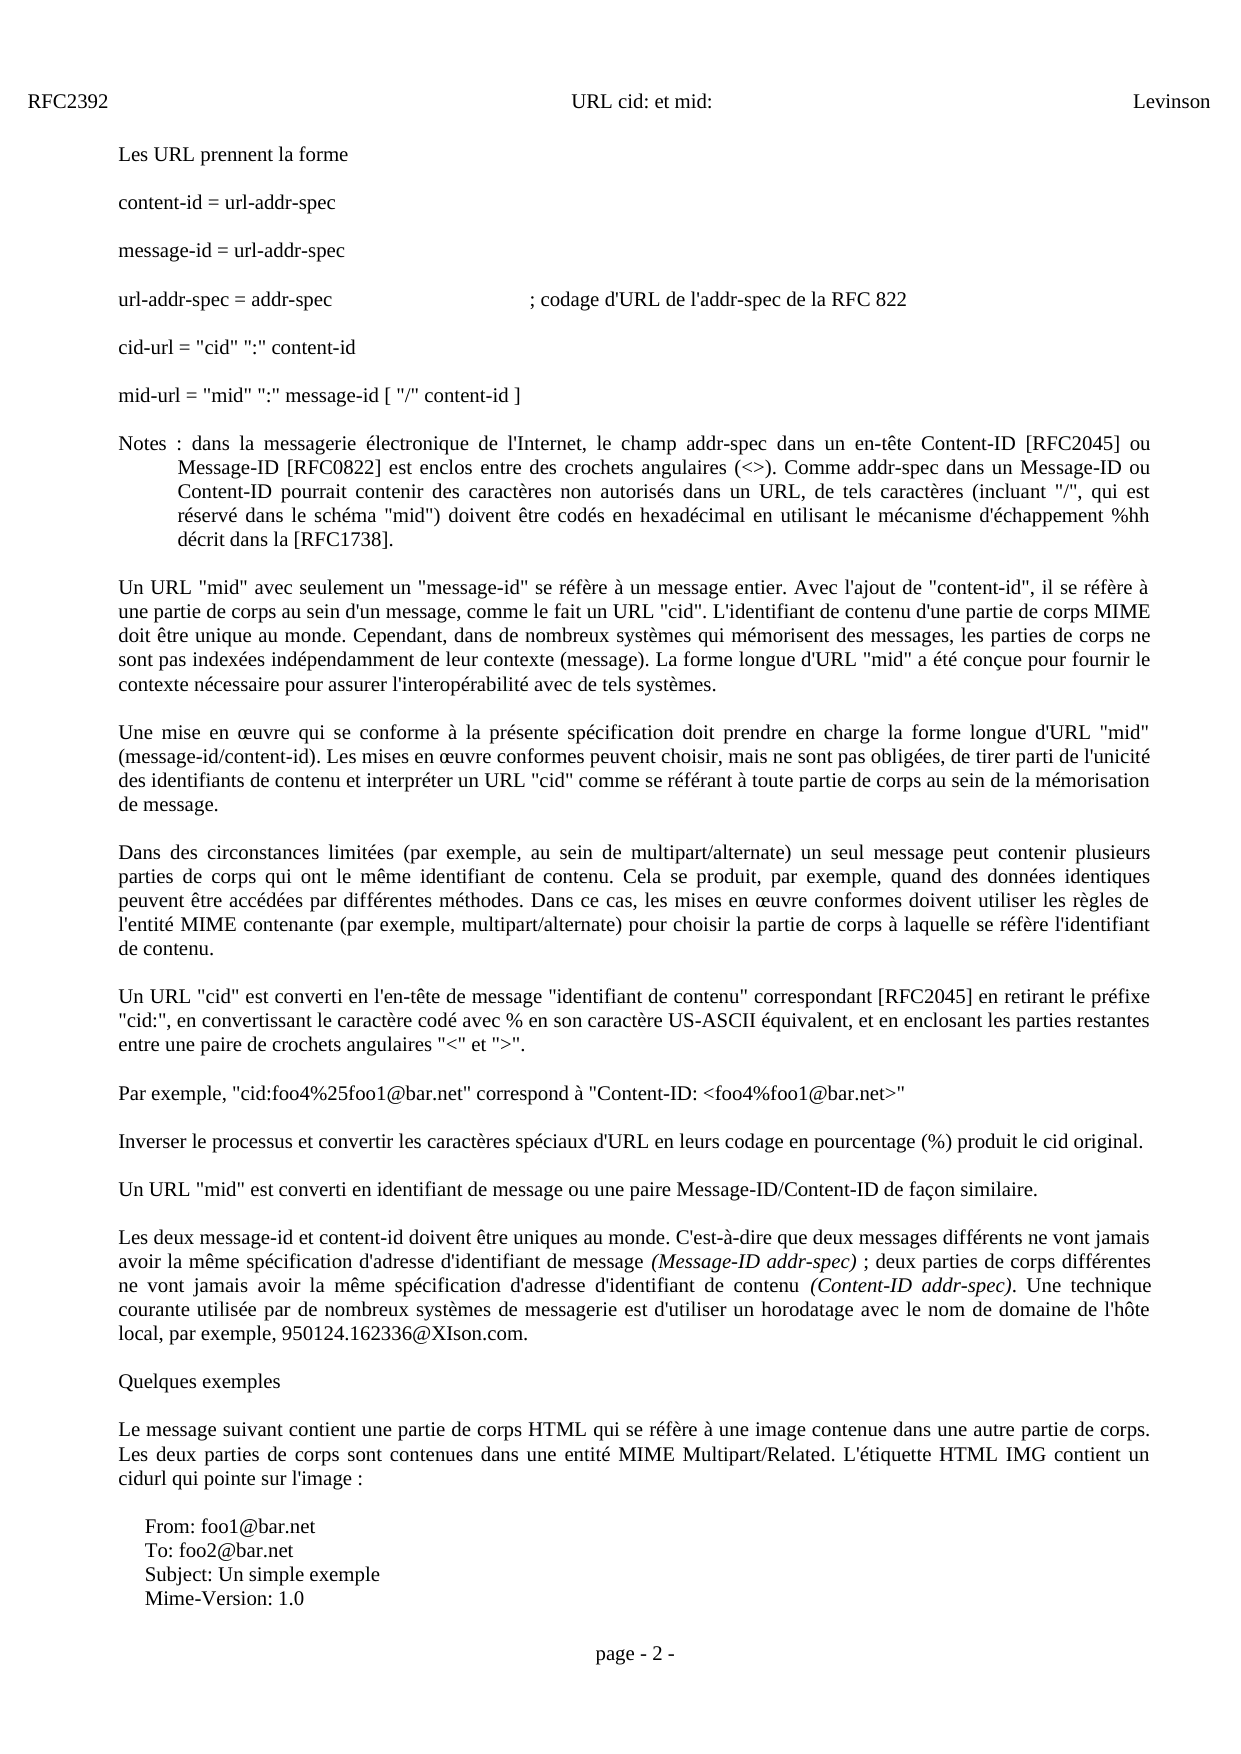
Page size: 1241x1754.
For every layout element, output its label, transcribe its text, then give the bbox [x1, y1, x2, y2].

text mid-url = "mid" ":" message-id [ "/" content-id ] [118, 383, 1152, 407]
text From: foo1@bar.net [144, 1514, 1152, 1538]
text Par exemple, "cid:foo4%25foo1@bar.net" correspond à "Content-ID: <foo4%foo1@bar.net>" [118, 1081, 1152, 1104]
text url-addr-spec = addr-spec ; codage d'URL de l'addr-spec de la RFC 822 [118, 286, 1152, 311]
text message-id = url-addr-spec [118, 238, 1152, 262]
text Quelques exemples [118, 1369, 1152, 1393]
text Le message suivant contient une partie de corps HTML qui se réfère à une image contenue dans une autre partie de corps. Les deux parties de corps sont contenues dans une entité MIME Multipart/Related. L'étiquette HTML IMG contient un cidurl qui pointe sur l'image : [118, 1417, 1152, 1489]
text Subject: Un simple exemple [144, 1562, 1152, 1586]
text Un URL "mid" avec seulement un "message-id" se réfère à un message entier. Avec l'ajout de "content-id", il se réfère à une partie de corps au sein d'un message, comme le fait un URL "cid". L'identifiant de contenu d'une partie de corps MIME doit être unique au monde. Cependant, dans de nombreux systèmes qui mémorisent des messages, les parties de corps ne sont pas indexées indépendamment de leur contexte (message). La forme longue d'URL "mid" a été conçue pour fournir le contexte nécessaire pour assurer l'interopérabilité avec de tels systèmes. [118, 575, 1152, 696]
text Dans des circonstances limitées (par exemple, au sein de multipart/alternate) un seul message peut contenir plusieurs parties de corps qui ont le même identifiant de contenu. Cela se produit, par exemple, quand des données identiques peuvent être accédées par différentes méthodes. Dans ce cas, les mises en œuvre conformes doivent utiliser les règles de l'entité MIME contenante (par exemple, multipart/alternate) pour choisir la partie de corps à laquelle se réfère l'identifiant de contenu. [118, 840, 1152, 960]
text Les deux message-id et content-id doivent être uniques au monde. C'est-à-dire que deux messages différents ne vont jamais avoir la même spécification d'adresse d'identifiant de message (Message-ID addr-spec) ; deux parties de corps différentes ne vont jamais avoir la même spécification d'adresse d'identifiant de contenu (Content-ID addr-spec). Une technique courante utilisée par de nombreux systèmes de messagerie est d'utiliser un horodatage avec le nom de domaine de l'hôte local, par exemple, 950124.162336@XIson.com. [118, 1225, 1152, 1345]
text Une mise en œuvre qui se conforme à la présente spécification doit prendre en charge la forme longue d'URL "mid" (message-id/content-id). Les mises en œuvre conformes peuvent choisir, mais ne sont pas obligées, de tirer parti de l'unicité des identifiants de contenu et interpréter un URL "cid" comme se référant à toute partie de corps au sein de la mémorisation de message. [118, 719, 1152, 816]
text Un URL "mid" est converti en identifiant de message ou une paire Message-ID/Content-ID de façon similaire. [118, 1177, 1152, 1201]
text Mime-Version: 1.0 [144, 1586, 1152, 1610]
text Notes : dans la messagerie électronique de l'Internet, le champ addr-spec dans un en-tête Content-ID [RFC2045] ou Message-ID [RFC0822] est enclos entre des crochets angulaires (<>). Comme addr-spec dans un Message-ID ou Content-ID pourrait contenir des caractères non autorisés dans un URL, de tels caractères (incluant "/", qui est réservé dans le schéma "mid") doivent être codés en hexadécimal en utilisant le mécanisme d'échappement %hh décrit dans la [RFC1738]. [118, 431, 1152, 551]
text cid-url = "cid" ":" content-id [118, 334, 1152, 359]
text Un URL "cid" est converti en l'en-tête de message "identifiant de contenu" correspondant [RFC2045] en retirant le préfixe "cid:", en convertissant le caractère codé avec % en son caractère US-ASCII équivalent, et en enclosant les parties restantes entre une paire de crochets angulaires "<" et ">". [118, 984, 1152, 1056]
text content-id = url-addr-spec [118, 190, 1152, 214]
text To: foo2@bar.net [144, 1538, 1152, 1562]
text Inverser le processus et convertir les caractères spéciaux d'URL en leurs codage en pourcentage (%) produit le cid original. [118, 1129, 1152, 1153]
text Les URL prennent la forme [118, 142, 1152, 166]
